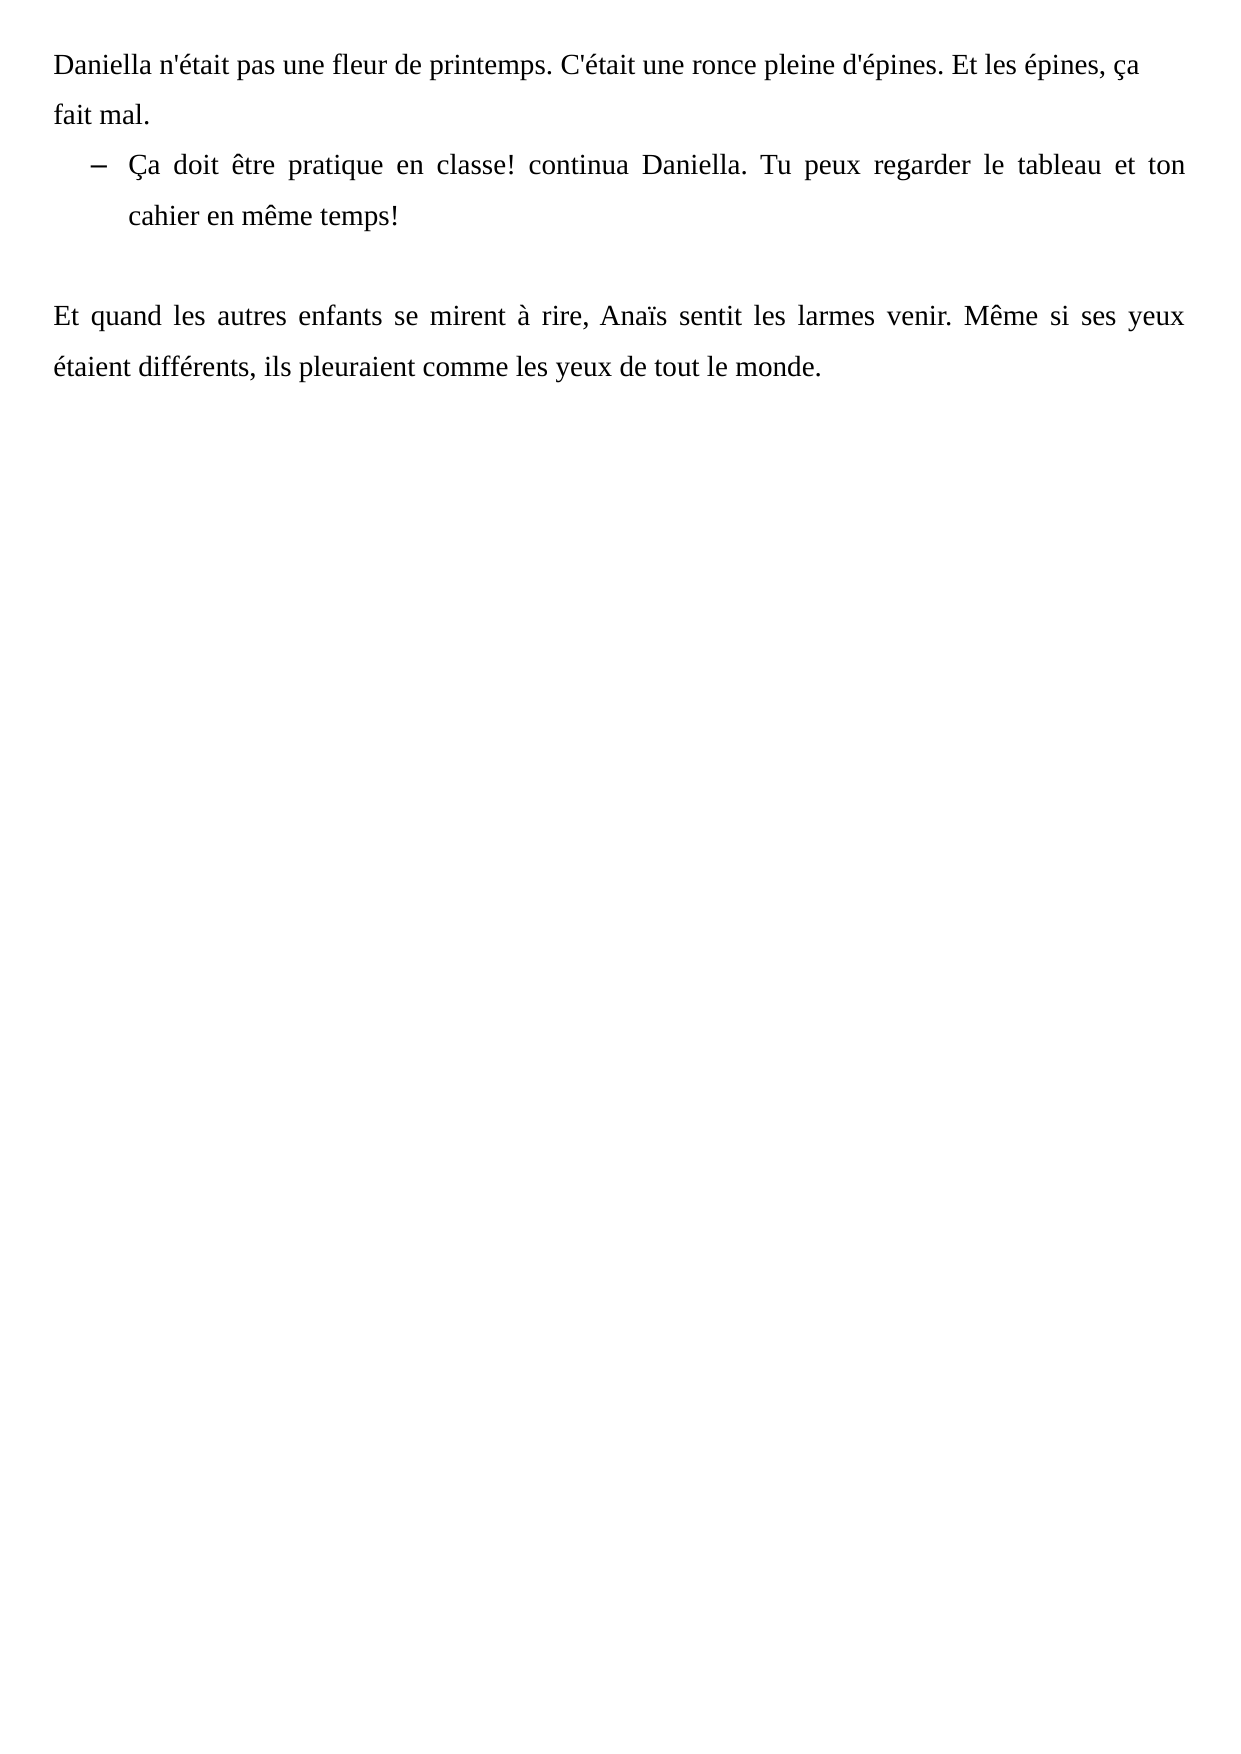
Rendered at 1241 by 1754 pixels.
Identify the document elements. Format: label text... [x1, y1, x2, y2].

text Et quand les autres enfants se mirent à rire, Anaïs sentit les larmes venir. Même si ses yeux étaient différents, ils pleuraient comme les yeux de tout le monde. [53, 298, 1187, 382]
text Daniella n'était pas une fleur de printemps. C'était une ronce pleine d'épines. Et les épines, ça [53, 47, 1187, 80]
list Ça doit être pratique en classe! continua Daniella. Tu peux regarder le tableau et ton cahier en même temps! [91, 147, 1187, 231]
text fait mal. [53, 97, 1187, 131]
